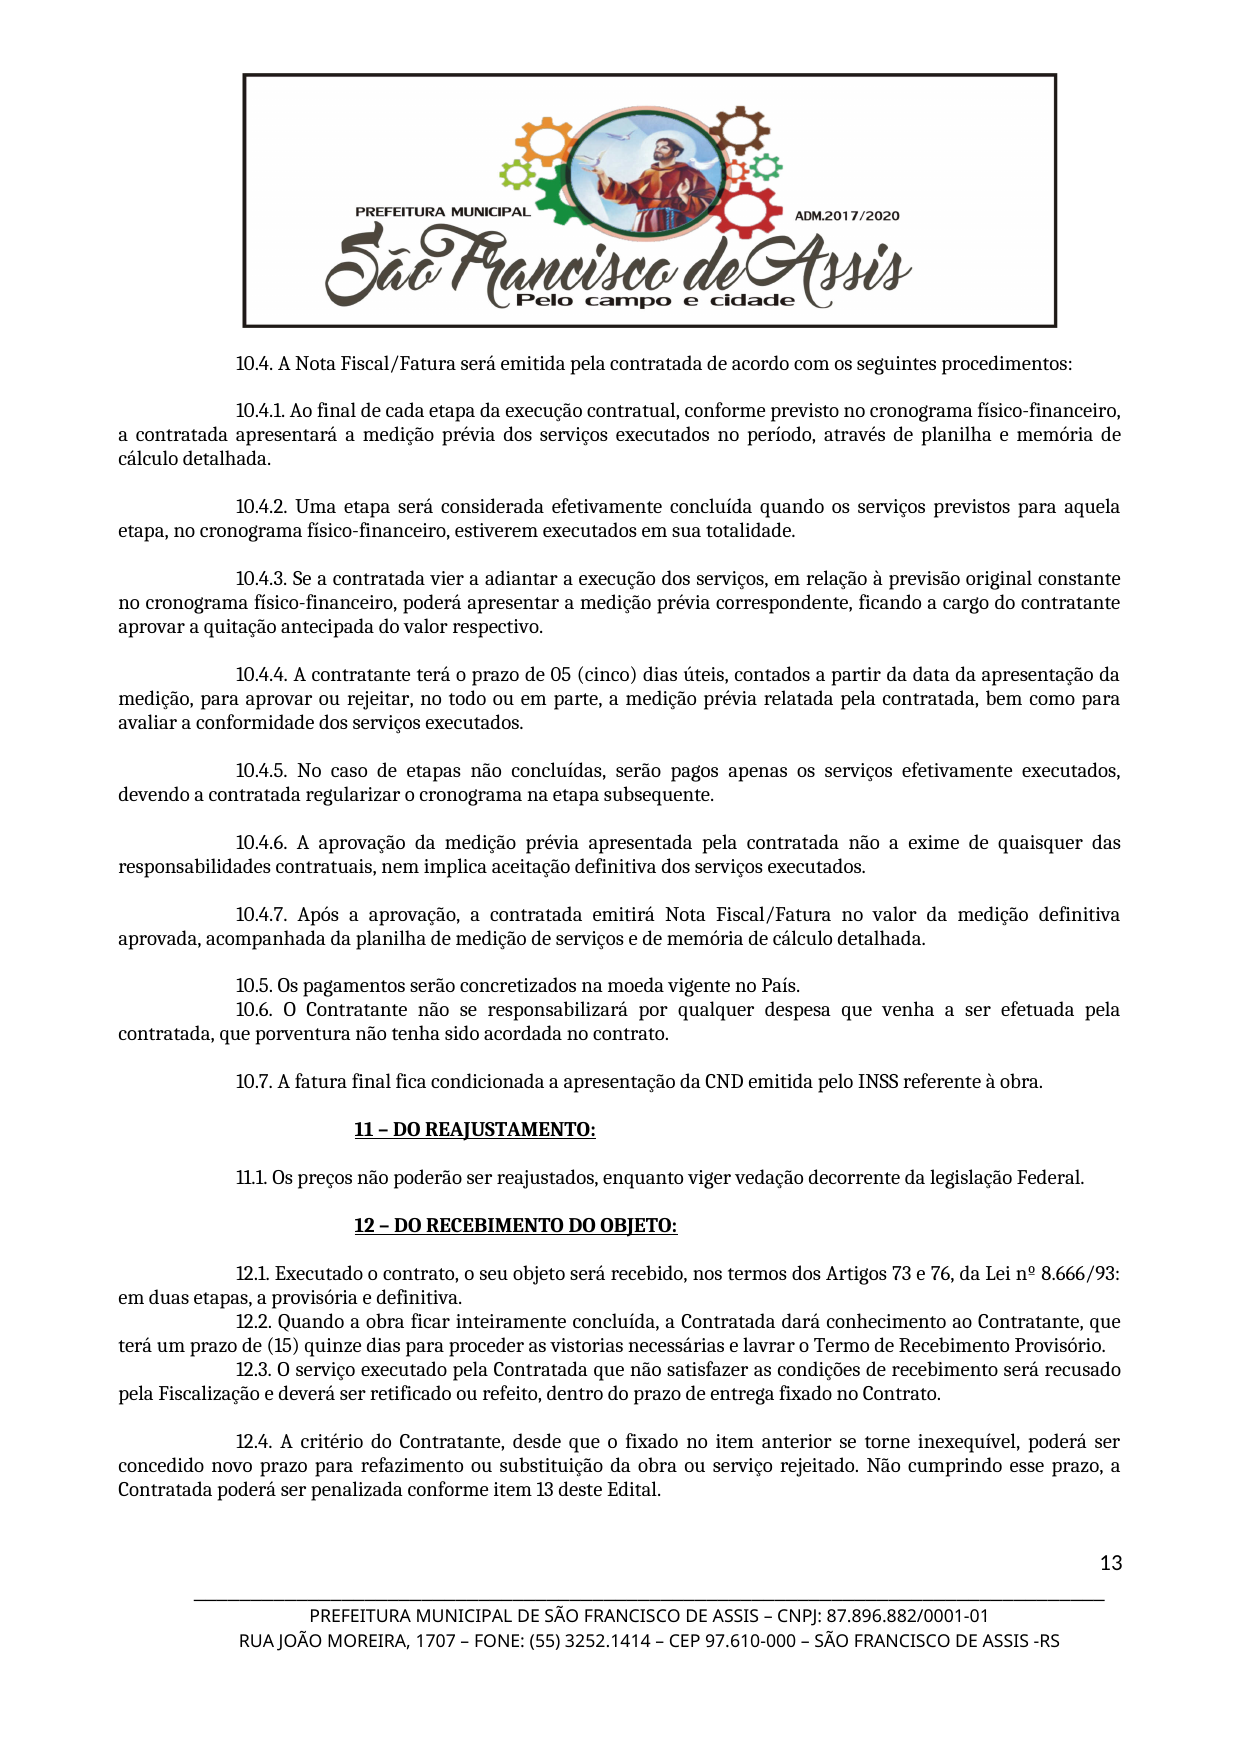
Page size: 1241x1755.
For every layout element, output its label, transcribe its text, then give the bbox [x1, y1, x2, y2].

text 10.4.1. Ao final de cada etapa da execução contratual, conforme previsto no cronograma físico-financeiro, a contratada apresentará a medição prévia dos serviços executados no período, através de planilha e memória de cálculo detalhada. [118, 399, 1122, 471]
text 12.4. A critério do Contratante, desde que o fixado no item anterior se torne inexequível, poderá ser concedido novo prazo para refazimento ou substituição da obra ou serviço rejeitado. Não cumprindo esse prazo, a Contratada poderá ser penalizada conforme item 13 deste Edital. [118, 1429, 1122, 1501]
text 11 – DO REAJUSTAMENTO: [118, 1118, 1122, 1142]
text 10.4. A Nota Fiscal/Fatura será emitida pela contratada de acordo com os seguintes procedimentos: [118, 351, 1122, 375]
text 10.4.6. A aprovação da medição prévia apresentada pela contratada não a exime de quaisquer das responsabilidades contratuais, nem implica aceitação definitiva dos serviços executados. [118, 830, 1122, 878]
text 10.4.5. No caso de etapas não concluídas, serão pagos apenas os serviços efetivamente executados, devendo a contratada regularizar o cronograma na etapa subsequente. [118, 758, 1122, 806]
text 12.3. O serviço executado pela Contratada que não satisfazer as condições de recebimento será recusado pela Fiscalização e deverá ser retificado ou refeito, dentro do prazo de entrega fixado no Contrato. [118, 1357, 1122, 1405]
text 12 – DO RECEBIMENTO DO OBJETO: [118, 1214, 1122, 1238]
text 10.4.3. Se a contratada vier a adiantar a execução dos serviços, em relação à previsão original constante no cronograma físico-financeiro, poderá apresentar a medição prévia correspondente, ficando a cargo do contratante aprovar a quitação antecipada do valor respectivo. [118, 567, 1122, 639]
text 10.4.7. Após a aprovação, a contratada emitirá Nota Fiscal/Fatura no valor da medição definitiva aprovada, acompanhada da planilha de medição de serviços e de memória de cálculo detalhada. [118, 902, 1122, 950]
text 12.1. Executado o contrato, o seu objeto será recebido, nos termos dos Artigos 73 e 76, da Lei nº 8.666/93: em duas etapas, a provisória e definitiva. [118, 1262, 1122, 1309]
text 10.4.2. Uma etapa será considerada efetivamente concluída quando os serviços previstos para aquela etapa, no cronograma físico-financeiro, estiverem executados em sua totalidade. [118, 495, 1122, 543]
text 10.7. A fatura final fica condicionada a apresentação da CND emitida pelo INSS referente à obra. [118, 1070, 1122, 1094]
text 10.4.4. A contratante terá o prazo de 05 (cinco) dias úteis, contados a partir da data da apresentação da medição, para aprovar ou rejeitar, no todo ou em parte, a medição prévia relatada pela contratada, bem como para avaliar a conformidade dos serviços executados. [118, 663, 1122, 734]
text 10.5. Os pagamentos serão concretizados na moeda vigente no País. [118, 974, 1122, 998]
text 10.6. O Contratante não se responsabilizará por qualquer despesa que venha a ser efetuada pela contratada, que porventura não tenha sido acordada no contrato. [118, 998, 1122, 1046]
text 11.1. Os preços não poderão ser reajustados, enquanto viger vedação decorrente da legislação Federal. [118, 1166, 1122, 1190]
text 12.2. Quando a obra ficar inteiramente concluída, a Contratada dará conhecimento ao Contratante, que terá um prazo de (15) quinze dias para proceder as vistorias necessárias e lavrar o Termo de Recebimento Provisório. [118, 1309, 1122, 1357]
